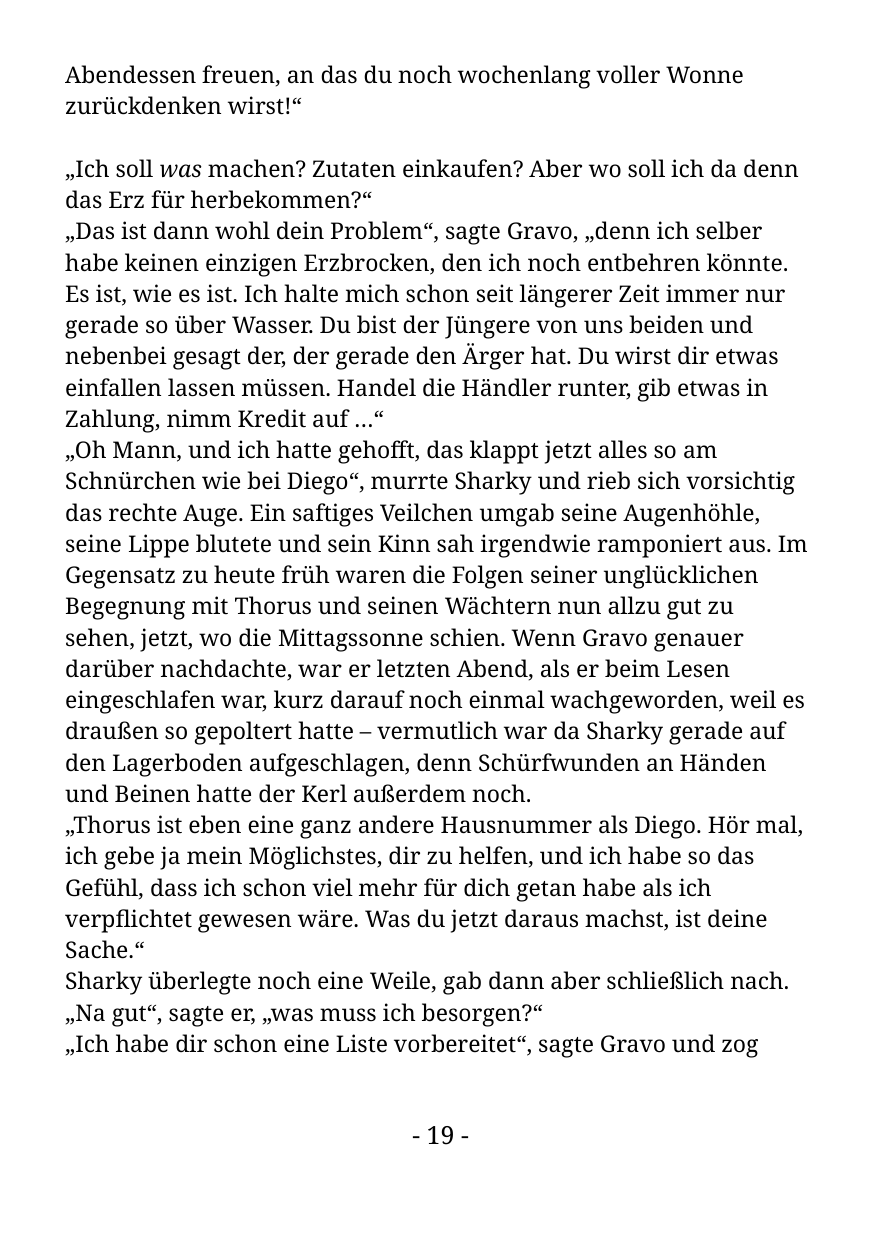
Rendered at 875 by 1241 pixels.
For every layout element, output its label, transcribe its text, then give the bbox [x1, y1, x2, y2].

text „Thorus ist eben eine ganz andere Hausnummer als Diego. Hör mal, ich gebe ja mein Möglichstes, dir zu helfen, und ich habe so das Gefühl, dass ich schon viel mehr für dich getan habe als ich verpflichtet gewesen wäre. Was du jetzt daraus machst, ist deine Sache.“ [65, 809, 809, 965]
text „Ich soll was machen? Zutaten einkaufen? Aber wo soll ich da denn das Erz für herbekommen?“ [65, 153, 809, 215]
text „Das ist dann wohl dein Problem“, sagte Gravo, „denn ich selber habe keinen einzigen Erzbrocken, den ich noch entbehren könnte. Es ist, wie es ist. Ich halte mich schon seit längerer Zeit immer nur gerade so über Wasser. Du bist der Jüngere von uns beiden und nebenbei gesagt der, der gerade den Ärger hat. Du wirst dir etwas einfallen lassen müssen. Handel die Händler runter, gib etwas in Zahlung, nimm Kredit auf …“ [65, 215, 809, 434]
text Abendessen freuen, an das du noch wochenlang voller Wonne zurückdenken wirst!“ [65, 59, 809, 122]
text „Oh Mann, und ich hatte gehofft, das klappt jetzt alles so am Schnürchen wie bei Diego“, murrte Sharky und rieb sich vorsichtig das rechte Auge. Ein saftiges Veilchen umgab seine Augenhöhle, seine Lippe blutete und sein Kinn sah irgendwie ramponiert aus. Im Gegensatz zu heute früh waren die Folgen seiner unglücklichen Begegnung mit Thorus und seinen Wächtern nun allzu gut zu sehen, jetzt, wo die Mittagssonne schien. Wenn Gravo genauer darüber nachdachte, war er letzten Abend, als er beim Lesen eingeschlafen war, kurz darauf noch einmal wachgeworden, weil es draußen so gepoltert hatte – vermutlich war da Sharky gerade auf den Lagerboden aufgeschlagen, denn Schürfwunden an Händen und Beinen hatte der Kerl außerdem noch. [65, 434, 809, 809]
text „Ich habe dir schon eine Liste vorbereitet“, sagte Gravo und zog [65, 1028, 809, 1059]
text Sharky überlegte noch eine Weile, gab dann aber schließlich nach. „Na gut“, sagte er, „was muss ich besorgen?“ [65, 965, 809, 1028]
